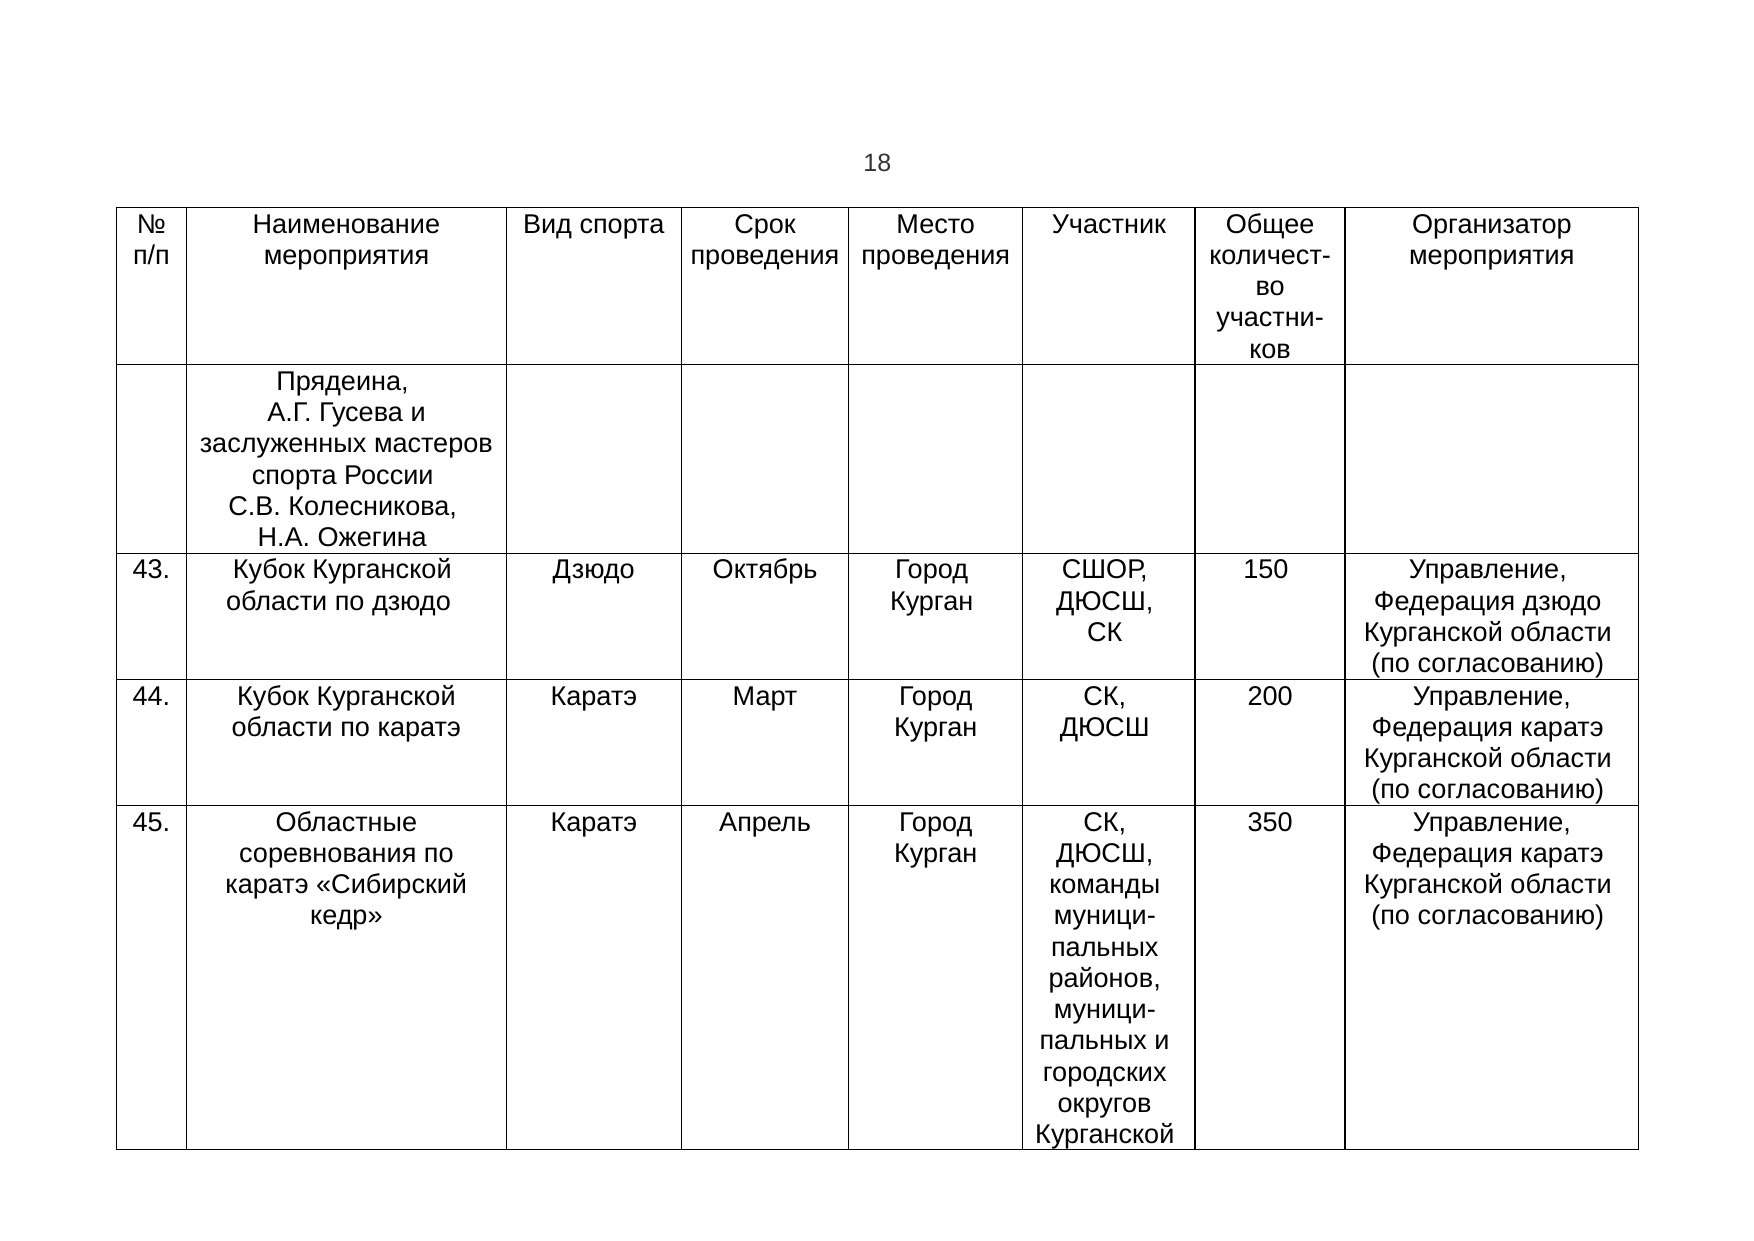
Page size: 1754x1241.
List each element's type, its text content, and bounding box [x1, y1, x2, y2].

table_cell [1346, 365, 1638, 552]
table_header Вид спорта [507, 208, 681, 364]
table_cell 350 [1196, 806, 1344, 1149]
table_header Общее количест-во участни-ков [1196, 208, 1344, 364]
table_cell Город Курган [849, 680, 1022, 804]
table_cell 45. [117, 806, 186, 1149]
table_cell Управление, Федерация каратэ Курганской области (по согласованию) [1346, 680, 1638, 804]
table_cell Апрель [682, 806, 848, 1149]
table_cell Областные соревнования по каратэ «Сибирский кедр» [187, 806, 506, 1149]
table_cell Прядеина, А.Г. Гусева и заслуженных мастеров спорта России С.В. Колесникова, Н.А. Ожегина [187, 365, 506, 552]
table_cell Город Курган [849, 806, 1022, 1149]
table_cell Управление, Федерация дзюдо Курганской области (по согласованию) [1346, 554, 1638, 678]
table_cell Каратэ [507, 806, 681, 1149]
table_header Участник [1023, 208, 1194, 364]
table_cell Город Курган [849, 554, 1022, 678]
table_cell Дзюдо [507, 554, 681, 678]
table_cell Кубок Курганской области по дзюдо [187, 554, 506, 678]
table_cell Март [682, 680, 848, 804]
table_cell [849, 365, 1022, 552]
table_cell [507, 365, 681, 552]
table_cell СШОР, ДЮСШ, СК [1023, 554, 1194, 678]
table_cell 200 [1196, 680, 1344, 804]
table_cell Управление, Федерация каратэ Курганской области (по согласованию) [1346, 806, 1638, 1149]
table_header Наименование мероприятия [187, 208, 506, 364]
table_cell [682, 365, 848, 552]
table_cell 150 [1196, 554, 1344, 678]
table_cell СК, ДЮСШ, команды муници-пальных районов, муници-пальных и городских округов Курганской [1023, 806, 1194, 1149]
table_header Срок проведения [682, 208, 848, 364]
table_cell Кубок Курганской области по каратэ [187, 680, 506, 804]
table_header № п/п [117, 208, 186, 364]
table_header Место проведения [849, 208, 1022, 364]
table_cell 44. [117, 680, 186, 804]
table_header Организатор мероприятия [1346, 208, 1638, 364]
table_cell [1196, 365, 1344, 552]
table_cell Каратэ [507, 680, 681, 804]
table_cell СК, ДЮСШ [1023, 680, 1194, 804]
table_cell 43. [117, 554, 186, 678]
table_cell [1023, 365, 1194, 552]
table_cell Октябрь [682, 554, 848, 678]
table_cell [117, 365, 186, 552]
